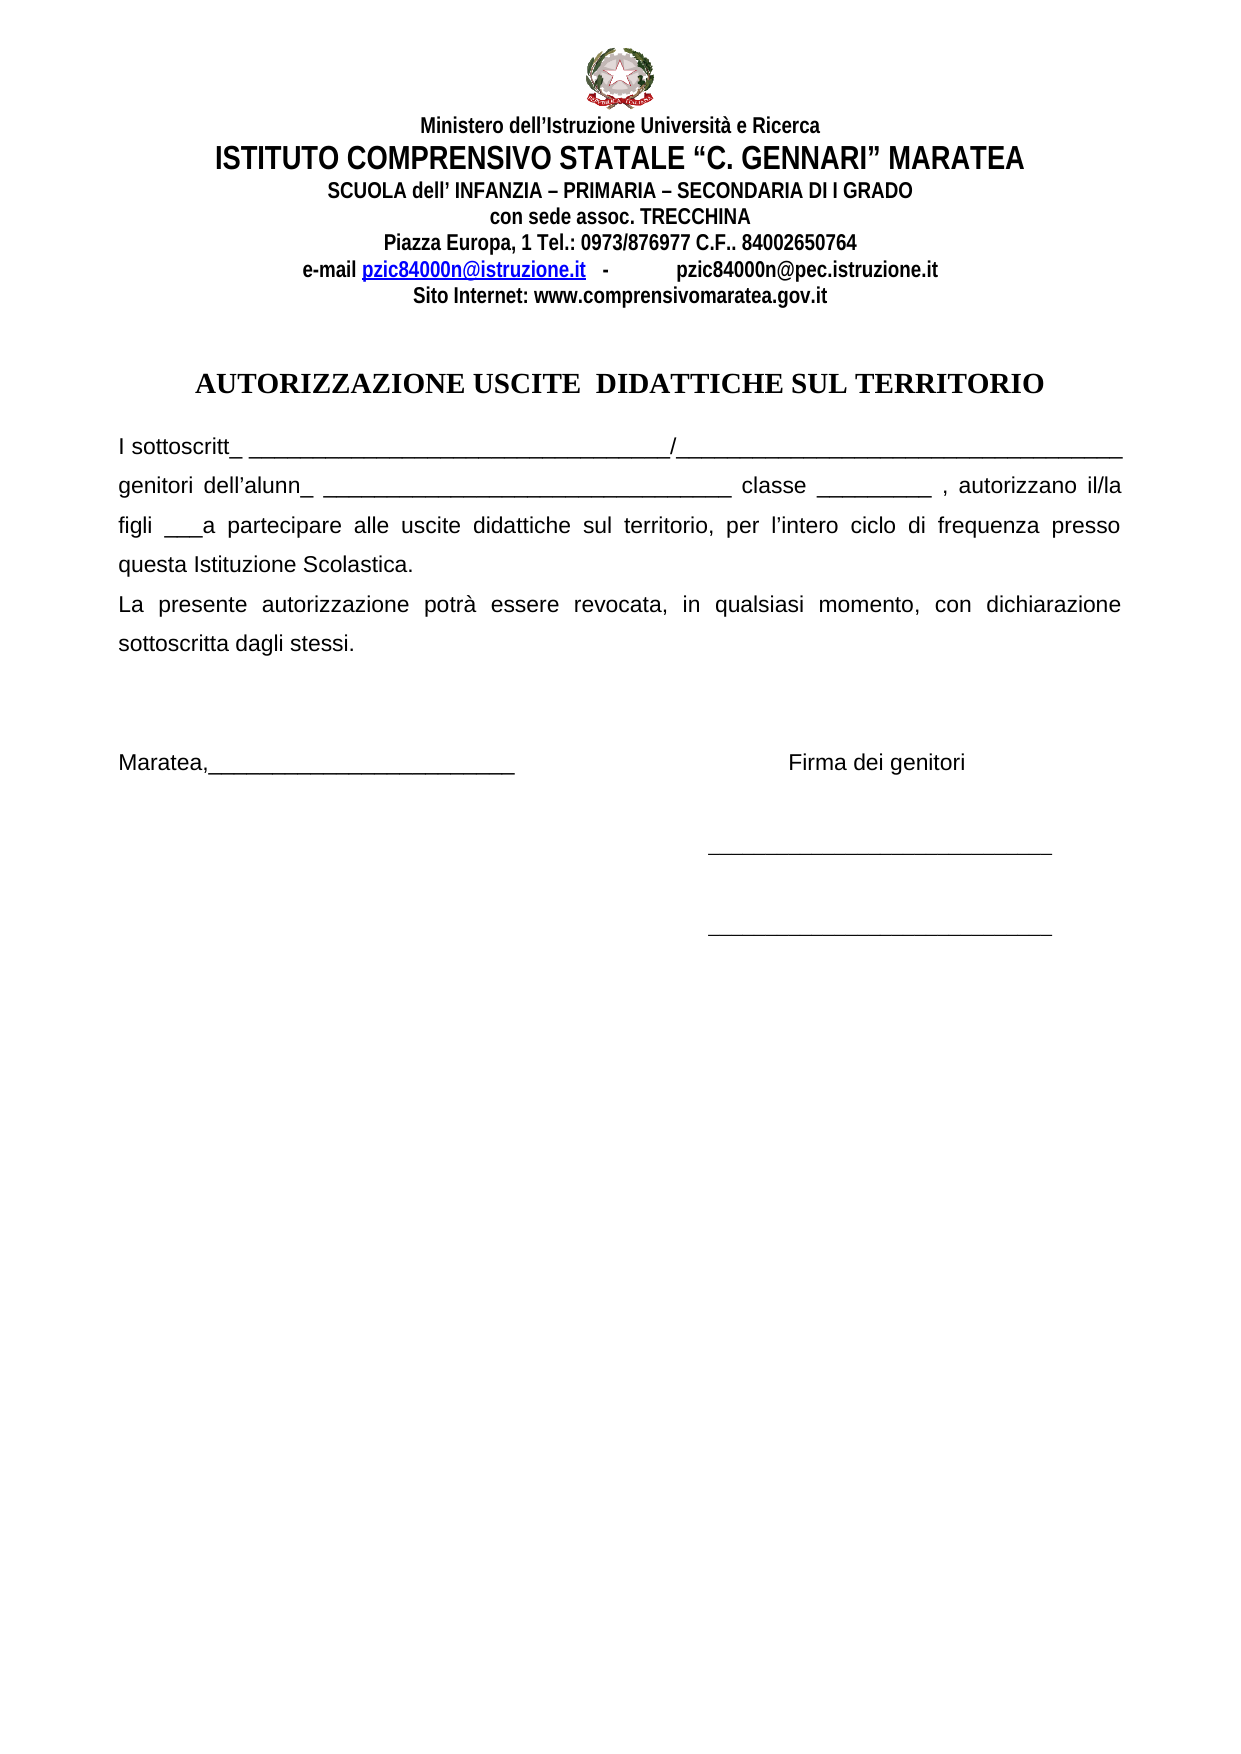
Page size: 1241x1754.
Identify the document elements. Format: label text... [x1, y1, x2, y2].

text e-mail pzic84000n@istruzione.it - pzic84000n@pec.istruzione.it [118, 256, 1122, 282]
text Piazza Europa, 1 Tel.: 0973/876977 C.F.. 84002650764 [118, 229, 1122, 256]
text ISTITUTO COMPRENSIVO STATALE “C. GENNARI” MARATEA [118, 138, 1122, 177]
text ______________________________ [118, 831, 1122, 857]
text SCUOLA dell’ INFANZIA – PRIMARIA – SECONDARIA DI I GRADO [118, 177, 1122, 203]
text Maratea,________________________ Firma dei genitori [118, 749, 1122, 775]
text con sede assoc. TRECCHINA [118, 203, 1122, 229]
text AUTORIZZAZIONE USCITE DIDATTICHE SUL TERRITORIO [118, 366, 1122, 399]
text Sito Internet: www.comprensivomaratea.gov.it [118, 282, 1122, 308]
text I sottoscritt_ _________________________________/___________________________________ genitori dell’alunn_ ________________________________ classe _________ , autorizzano il/la figli ___a partecipare alle uscite didattiche sul territorio, per l’intero ciclo di frequenza presso questa Istituzione Scolastica. [118, 433, 1122, 578]
text ______________________________ [118, 912, 1122, 939]
text Ministero dell’Istruzione Università e Ricerca [118, 112, 1122, 138]
picture [583, 44, 658, 112]
text La presente autorizzazione potrà essere revocata, in qualsiasi momento, con dichiarazione sottoscritta dagli stessi. [118, 591, 1122, 657]
